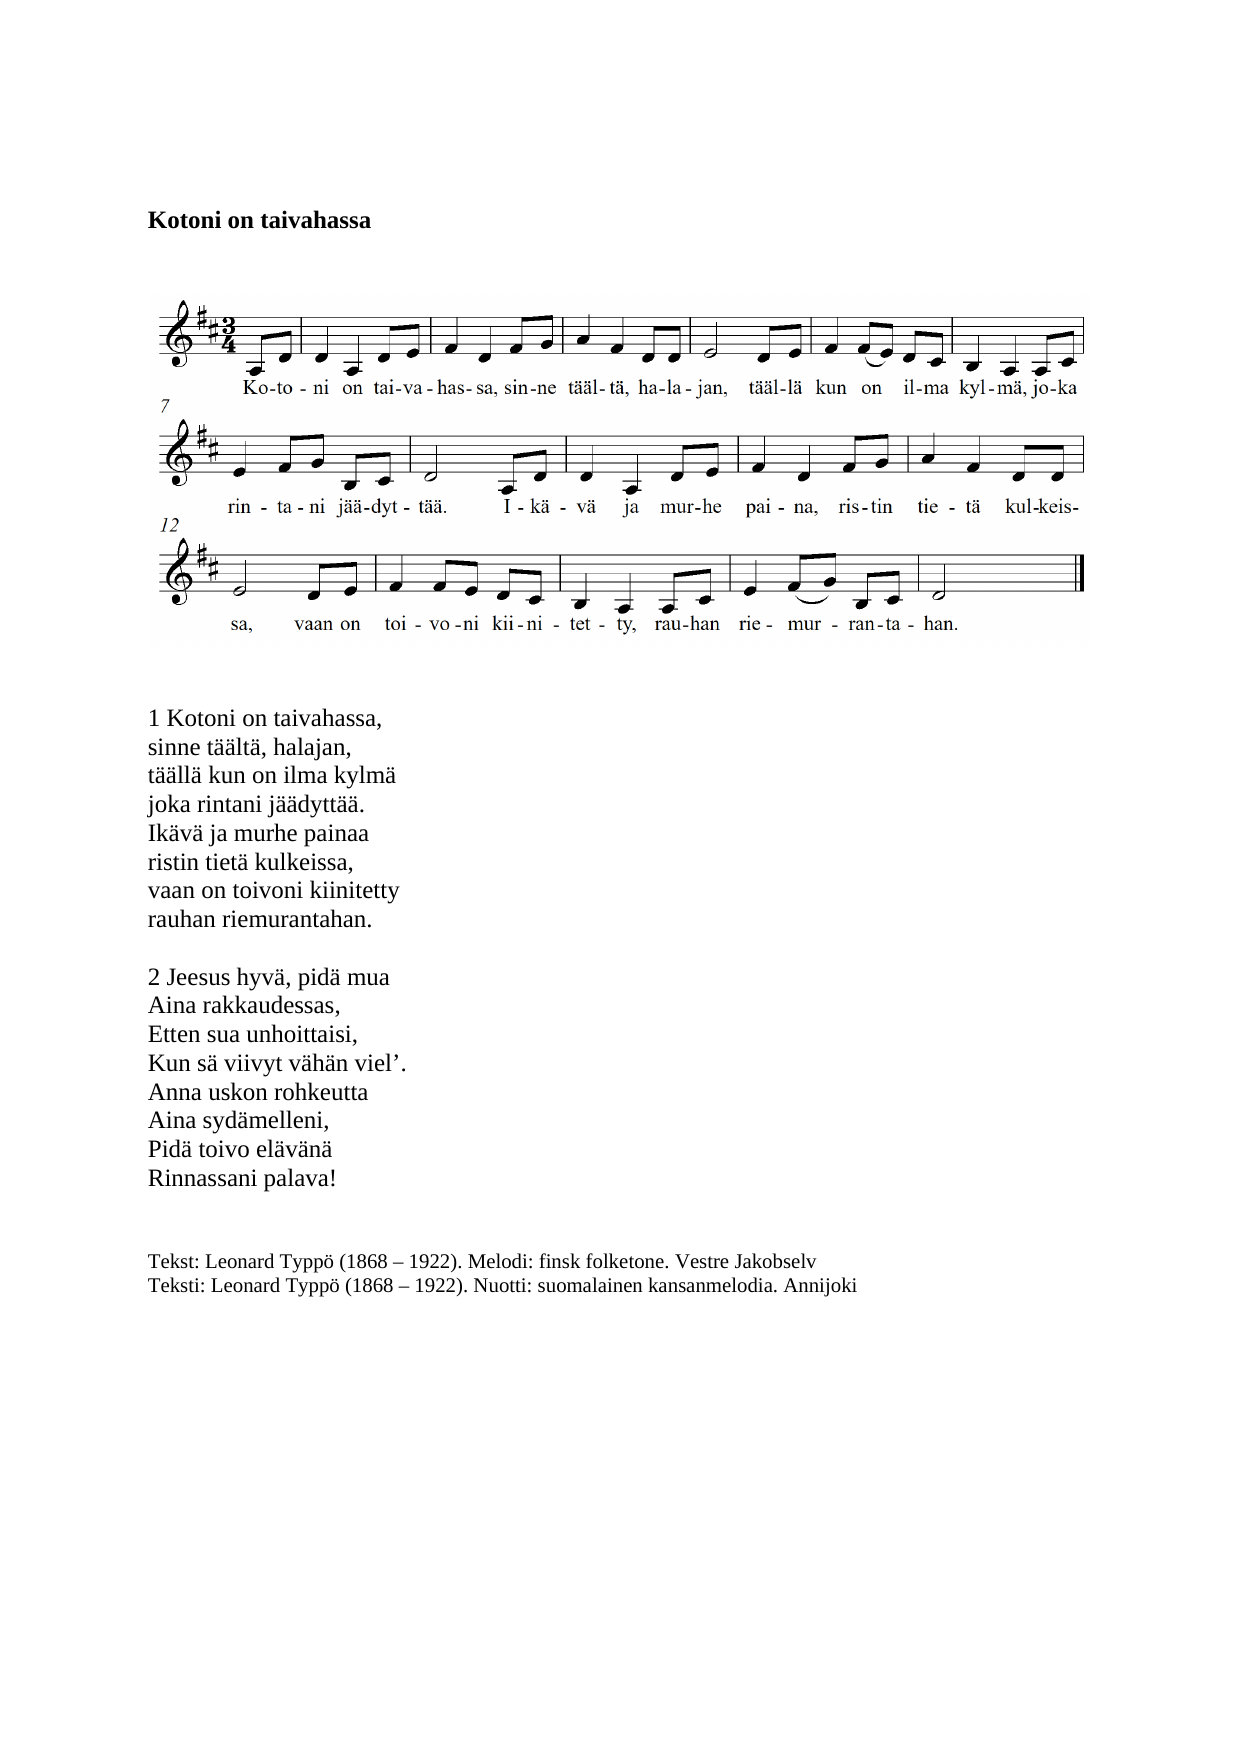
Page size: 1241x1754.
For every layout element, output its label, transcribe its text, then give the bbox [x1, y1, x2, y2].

subtitle Kotoni on taivahassa [148, 205, 1093, 234]
text Pidä toivo elävänä [148, 1134, 1093, 1163]
text Kun sä viivyt vähän viel’. [148, 1048, 1093, 1077]
text täällä kun on ilma kylmä [148, 760, 1093, 789]
text Aina rakkaudessas, [148, 990, 1093, 1019]
text Teksti: Leonard Typpö (1868 – 1922). Nuotti: suomalainen kansanmelodia. Annijoki [148, 1273, 1093, 1297]
text vaan on toivoni kiinitetty [148, 875, 1093, 904]
subtitle 2 Jeesus hyvä, pidä mua [148, 962, 1093, 990]
text Anna uskon rohkeutta [148, 1077, 1093, 1105]
text 1 Kotoni on taivahassa, [148, 703, 1093, 732]
text Aina sydämelleni, [148, 1105, 1093, 1134]
text sinne täältä, halajan, [148, 732, 1093, 760]
text rauhan riemurantahan. [148, 904, 1093, 933]
text ristin tietä kulkeissa, [148, 847, 1093, 875]
picture [147, 291, 1093, 646]
text Ikävä ja murhe painaa [148, 818, 1093, 847]
subtitle Tekst: Leonard Typpö (1868 – 1922). Melodi: finsk folketone. Vestre Jakobselv [148, 1249, 1093, 1273]
text Etten sua unhoittaisi, [148, 1019, 1093, 1048]
text joka rintani jäädyttää. [148, 789, 1093, 818]
text Rinnassani palava! [148, 1163, 1093, 1192]
